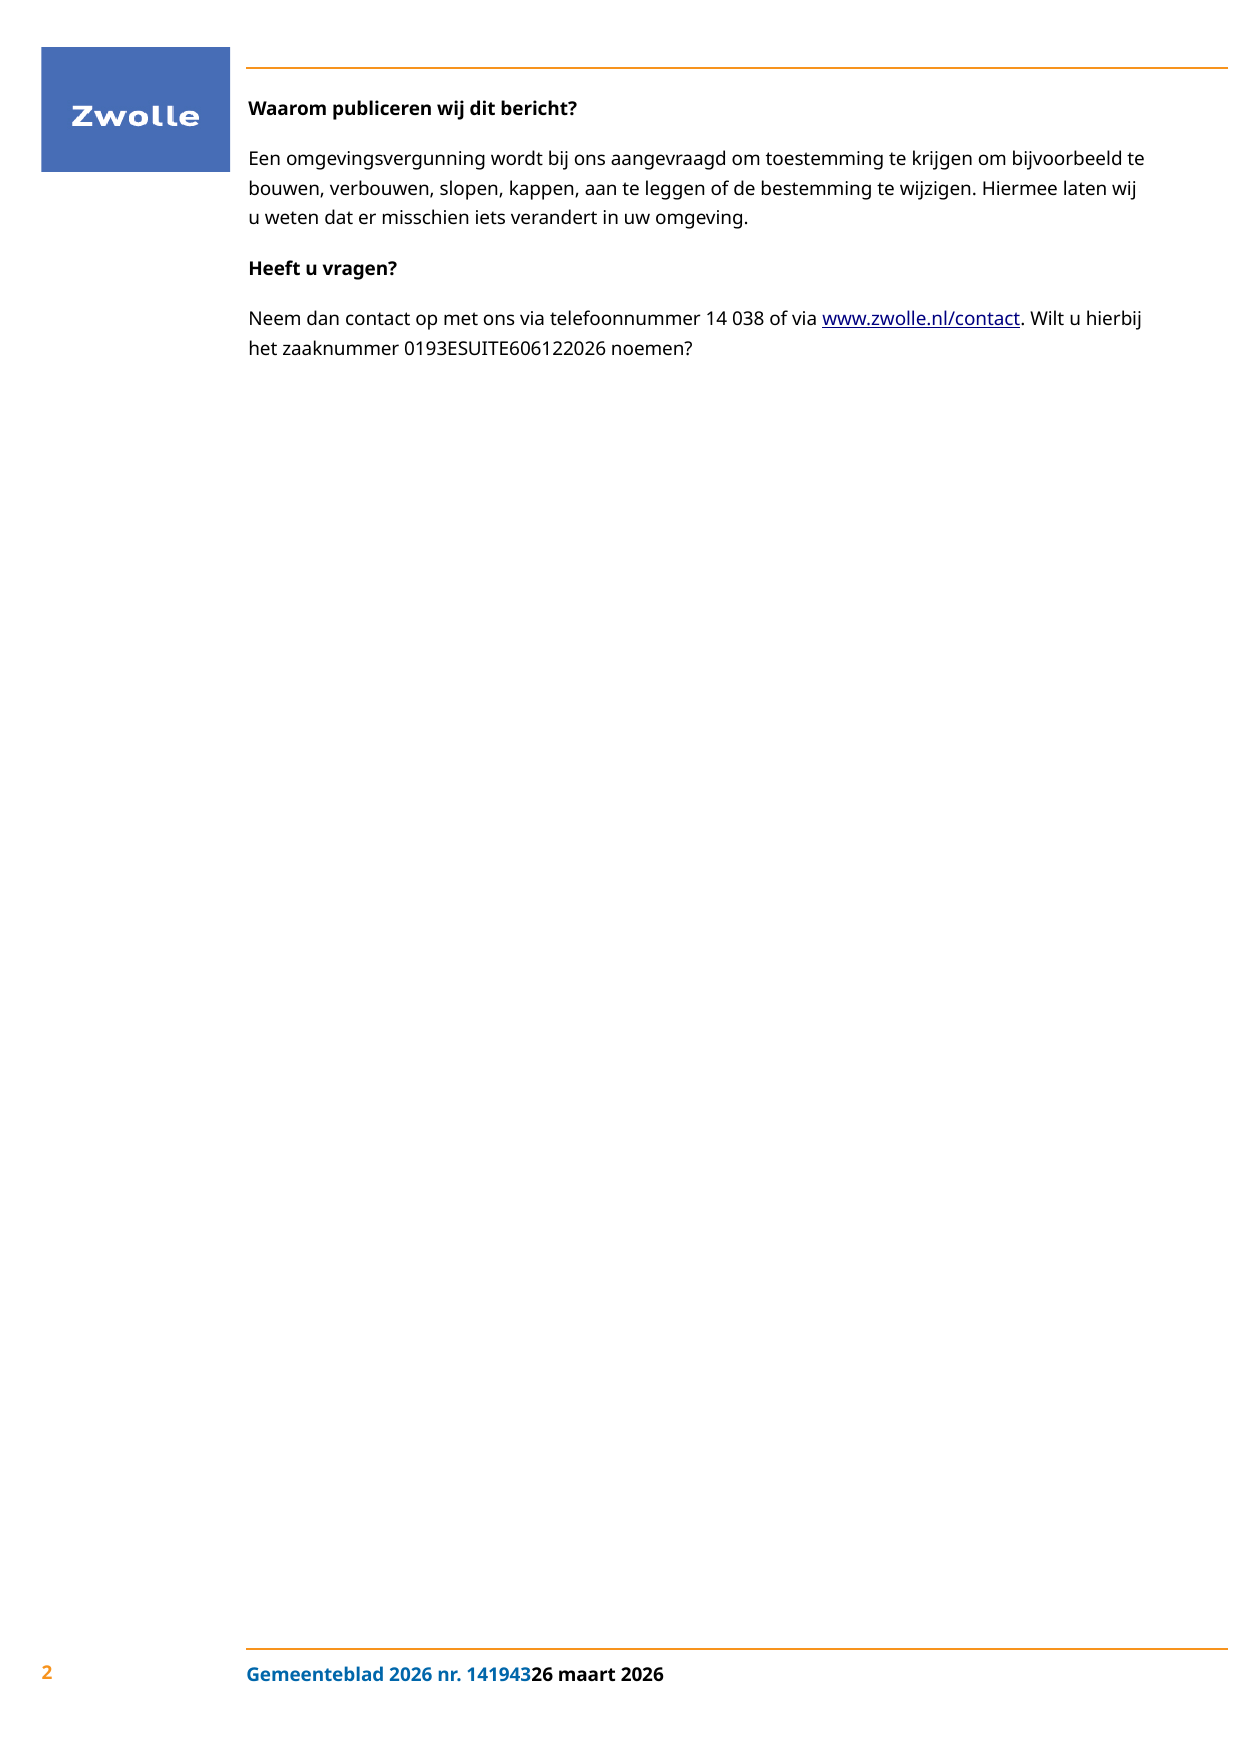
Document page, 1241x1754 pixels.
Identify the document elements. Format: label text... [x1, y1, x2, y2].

text Heeft u vragen? [248, 255, 1152, 281]
picture [41, 47, 231, 172]
text Een omgevingsvergunning wordt bij ons aangevraagd om toestemming te krijgen om bijvoorbeeld te bouwen, verbouwen, slopen, kappen, aan te leggen of de bestemming te wijzigen. Hiermee laten wij u weten dat er misschien iets verandert in uw omgeving. [248, 145, 1152, 230]
text Neem dan contact op met ons via telefoonnummer 14 038 of via www.zwolle.nl/contact. Wilt u hierbij het zaaknummer 0193ESUITE606122026 noemen? [248, 305, 1152, 361]
text Waarom publiceren wij dit bericht? [248, 95, 1152, 121]
